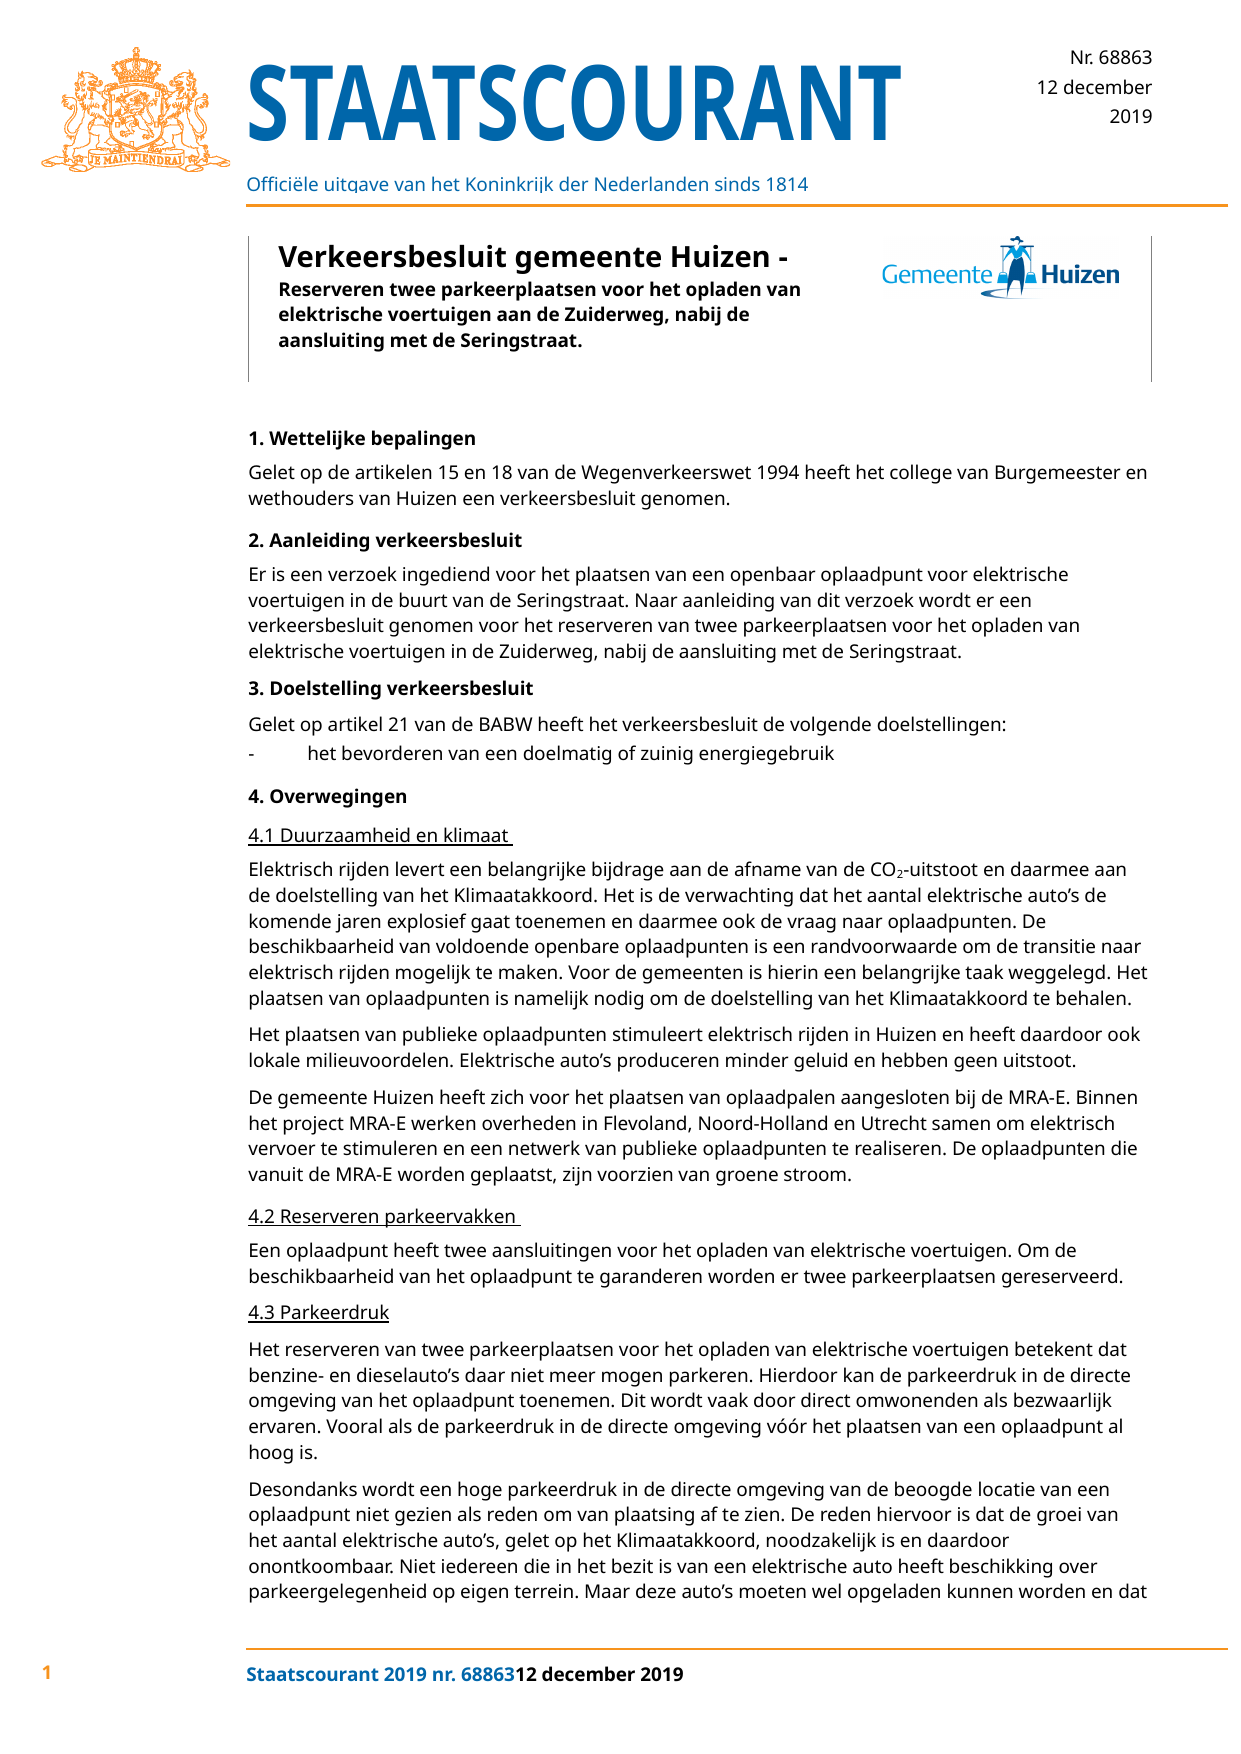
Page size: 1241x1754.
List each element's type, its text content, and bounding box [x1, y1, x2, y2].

table_header Verkeersbesluit gemeente Huizen - Reserveren twee parkeerplaatsen voor het opladen van elektrische voertuigen aan de Zuiderweg, nabij de aansluiting met de Seringstraat. [249, 236, 850, 382]
text Gelet op de artikelen 15 en 18 van de Wegenverkeerswet 1994 heeft het college van Burgemeester en wethouders van Huizen een verkeersbesluit genomen. [248, 459, 1152, 511]
text 1. Wettelijke bepalingen [248, 425, 1152, 451]
text 4.1 Duurzaamheid en klimaat [248, 822, 1152, 848]
text Een oplaadpunt heeft twee aansluitingen voor het opladen van elektrische voertuigen. Om de beschikbaarheid van het oplaadpunt te garanderen worden er twee parkeerplaatsen gereserveerd. [248, 1237, 1152, 1289]
list het bevorderen van een doelmatig of zuinig energiegebruik [248, 740, 1152, 766]
text Elektrisch rijden levert een belangrijke bijdrage aan de afname van de CO2-uitstoot en daarmee aan de doelstelling van het Klimaatakkoord. Het is de verwachting dat het aantal elektrische auto’s de komende jaren explosief gaat toenemen en daarmee ook de vraag naar oplaadpunten. De beschikbaarheid van voldoende openbare oplaadpunten is een randvoorwaarde om de transitie naar elektrisch rijden mogelijk te maken. Voor de gemeenten is hierin een belangrijke taak weggelegd. Het plaatsen van oplaadpunten is namelijk nodig om de doelstelling van het Klimaatakkoord te behalen. [248, 856, 1152, 1011]
text 2. Aanleiding verkeersbesluit [248, 527, 1152, 553]
text 4. Overwegingen [248, 783, 1152, 809]
text 3. Doelstelling verkeersbesluit [248, 675, 1152, 701]
text Er is een verzoek ingediend voor het plaatsen van een openbaar oplaadpunt voor elektrische voertuigen in de buurt van de Seringstraat. Naar aanleiding van dit verzoek wordt er een verkeersbesluit genomen voor het reserveren van twee parkeerplaatsen voor het opladen van elektrische voertuigen in de Zuiderweg, nabij de aansluiting met de Seringstraat. [248, 561, 1152, 664]
text Desondanks wordt een hoge parkeerdruk in de directe omgeving van de beoogde locatie van een oplaadpunt niet gezien als reden om van plaatsing af te zien. De reden hiervoor is dat de groei van het aantal elektrische auto’s, gelet op het Klimaatakkoord, noodzakelijk is en daardoor onontkoombaar. Niet iedereen die in het bezit is van een elektrische auto heeft beschikking over parkeergelegenheid op eigen terrein. Maar deze auto’s moeten wel opgeladen kunnen worden en dat [248, 1476, 1152, 1604]
text Het plaatsen van publieke oplaadpunten stimuleert elektrisch rijden in Huizen en heeft daardoor ook lokale milieuvoordelen. Elektrische auto’s produceren minder geluid en hebben geen uitstoot. [248, 1022, 1152, 1073]
text 4.2 Reserveren parkeervakken [248, 1203, 1152, 1229]
picture [882, 236, 1119, 299]
text De gemeente Huizen heeft zich voor het plaatsen van oplaadpalen aangesloten bij de MRA-E. Binnen het project MRA-E werken overheden in Flevoland, Noord-Holland en Utrecht samen om elektrisch vervoer te stimuleren en een netwerk van publieke oplaadpunten te realiseren. De oplaadpunten die vanuit de MRA-E worden geplaatst, zijn voorzien van groene stroom. [248, 1084, 1152, 1187]
text 4.3 Parkeerdruk [248, 1299, 1152, 1325]
text Gelet op artikel 21 van de BABW heeft het verkeersbesluit de volgende doelstellingen: [248, 712, 1152, 737]
picture [41, 47, 231, 172]
table_header [850, 236, 1151, 382]
text Het reserveren van twee parkeerplaatsen voor het opladen van elektrische voertuigen betekent dat benzine- en dieselauto’s daar niet meer mogen parkeren. Hierdoor kan de parkeerdruk in de directe omgeving van het oplaadpunt toenemen. Dit wordt vaak door direct omwonenden als bezwaarlijk ervaren. Vooral als de parkeerdruk in de directe omgeving vóór het plaatsen van een oplaadpunt al hoog is. [248, 1336, 1152, 1465]
